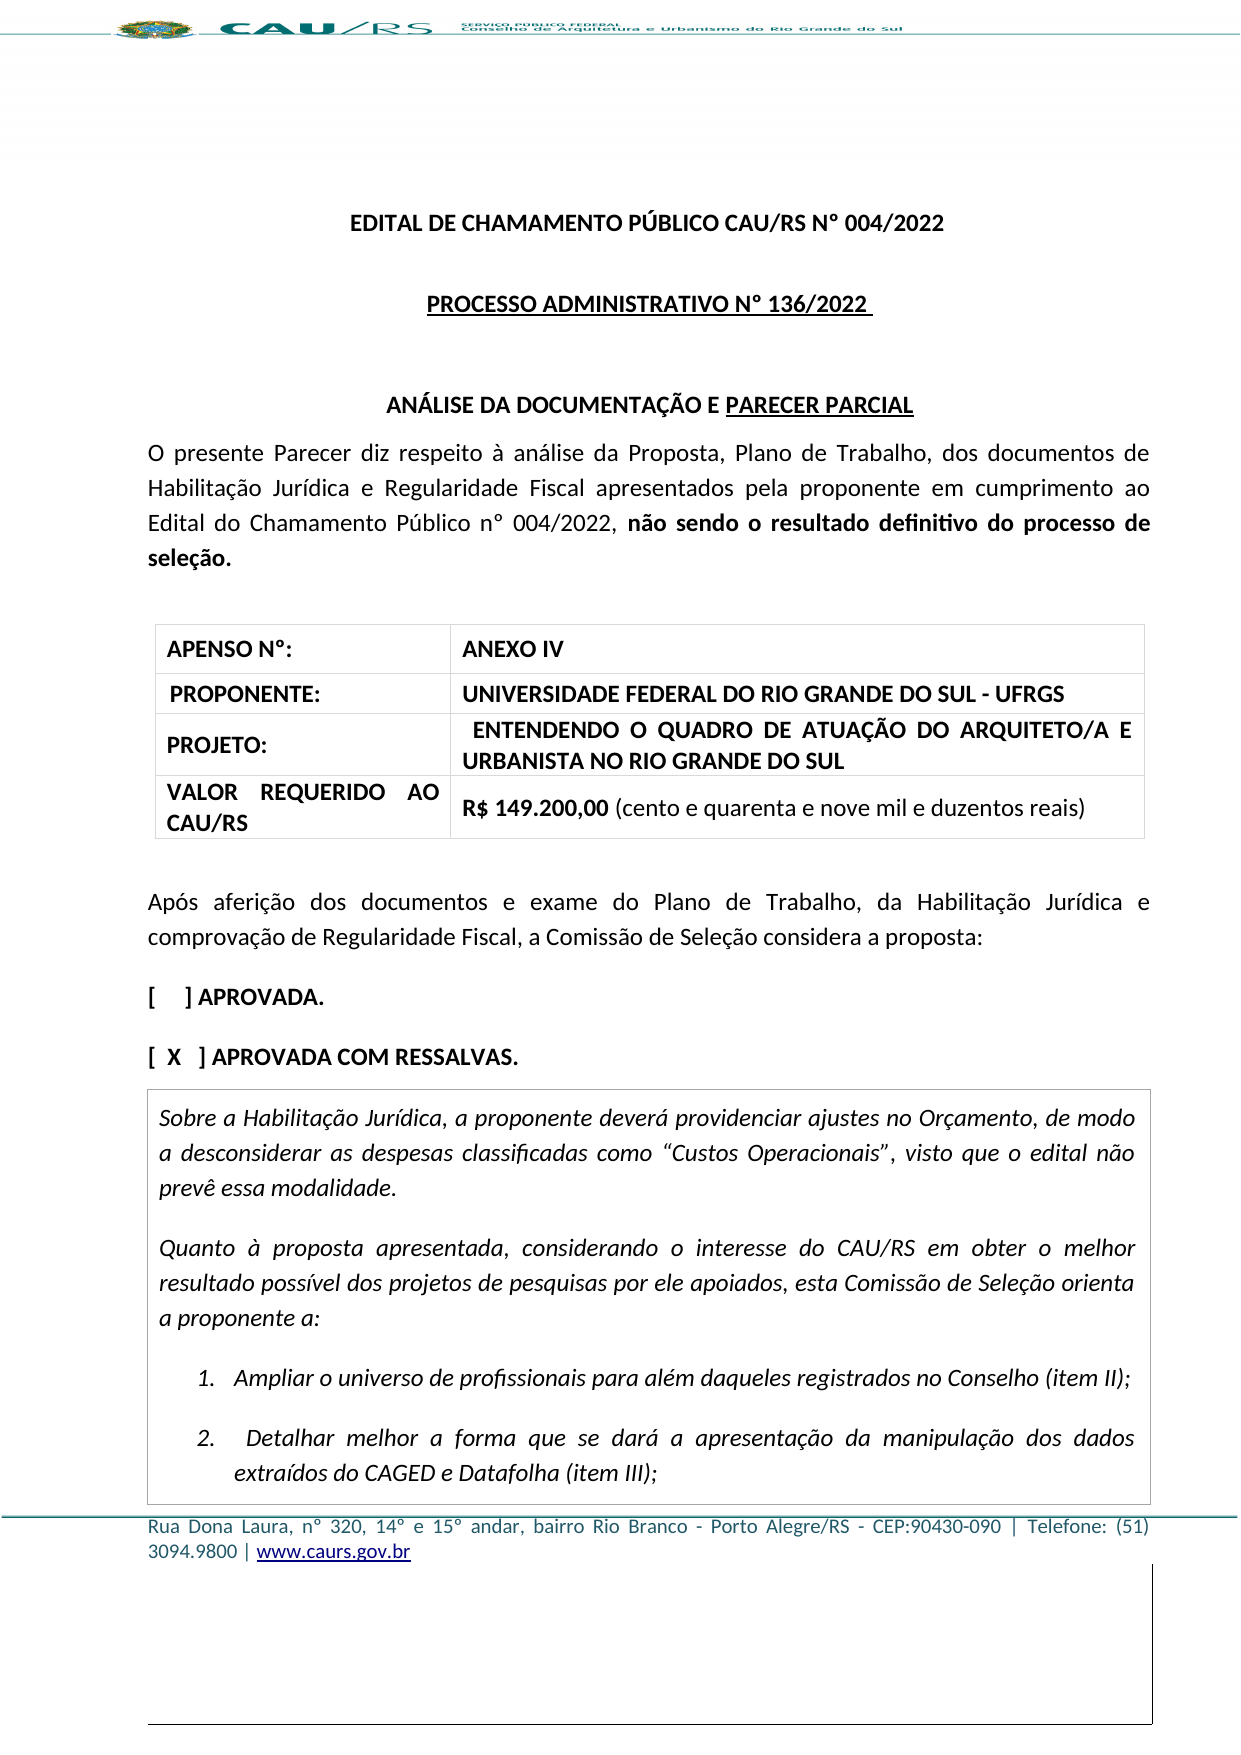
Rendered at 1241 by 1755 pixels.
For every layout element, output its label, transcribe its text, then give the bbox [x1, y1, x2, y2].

table_cell VALOR REQUERIDO AO CAU/RS [156, 776, 450, 837]
table_header APENSO Nº: [156, 625, 450, 673]
text [ X ] APROVADA COM RESSALVAS. [148, 1041, 1152, 1072]
text ANÁLISE DA DOCUMENTAÇÃO E PARECER PARCIAL [148, 389, 1152, 420]
text [ ] APROVADA. [148, 981, 1152, 1012]
text Após aferição dos documentos e exame do Plano de Trabalho, da Habilitação Jurídica e comprovação de Regularidade Fiscal, a Comissão de Seleção considera a proposta: [148, 886, 1152, 952]
table_cell ENTENDENDO O QUADRO DE ATUAÇÃO DO ARQUITETO/A E URBANISTA NO RIO GRANDE DO SUL [451, 714, 1144, 775]
table_header ANEXO IV [451, 625, 1144, 673]
table_header Sobre a Habilitação Jurídica, a proponente deverá providenciar ajustes no Orçamento, de modo a desconsiderar as despesas classificadas como “Custos Operacionais”, visto que o edital não prevê essa modalidade. Quanto à proposta apresentada, considerando o interesse do CAU/RS em obter o melhor resultado possível dos projetos de pesquisas por ele apoiados, esta Comissão de Seleção orienta a proponente a: Ampliar o universo de profissionais para além daqueles registrados no Conselho (item II); Detalhar melhor a forma que se dará a apresentação da manipulação dos dados extraídos do CAGED e Datafolha (item III); Aprimorar a descrição das atividades a serem realizadas e os seus indicadores de resultado, de modo a incluir o ambiente profissional por completo. Visto os apontamentos acima, fica a aprovação da proposta condicionada somente à apresentação do Orçamento ajustado, conforme os termos do edital. [148, 1090, 1150, 1504]
table_cell PROJETO: [156, 714, 450, 775]
text EDITAL DE CHAMAMENTO PÚBLICO CAU/RS Nº 004/2022 [148, 207, 1152, 237]
text PROCESSO ADMINISTRATIVO Nº 136/2022 [148, 288, 1152, 318]
text O presente Parecer diz respeito à análise da Proposta, Plano de Trabalho, dos documentos de Habilitação Jurídica e Regularidade Fiscal apresentados pela proponente em cumprimento ao Edital do Chamamento Público nº 004/2022, não sendo o resultado definitivo do processo de seleção. [148, 437, 1152, 572]
table_cell R$ 149.200,00 (cento e quarenta e nove mil e duzentos reais) [451, 776, 1144, 837]
table_cell UNIVERSIDADE FEDERAL DO RIO GRANDE DO SUL - UFRGS [451, 674, 1144, 713]
table_cell PROPONENTE: [156, 674, 450, 713]
